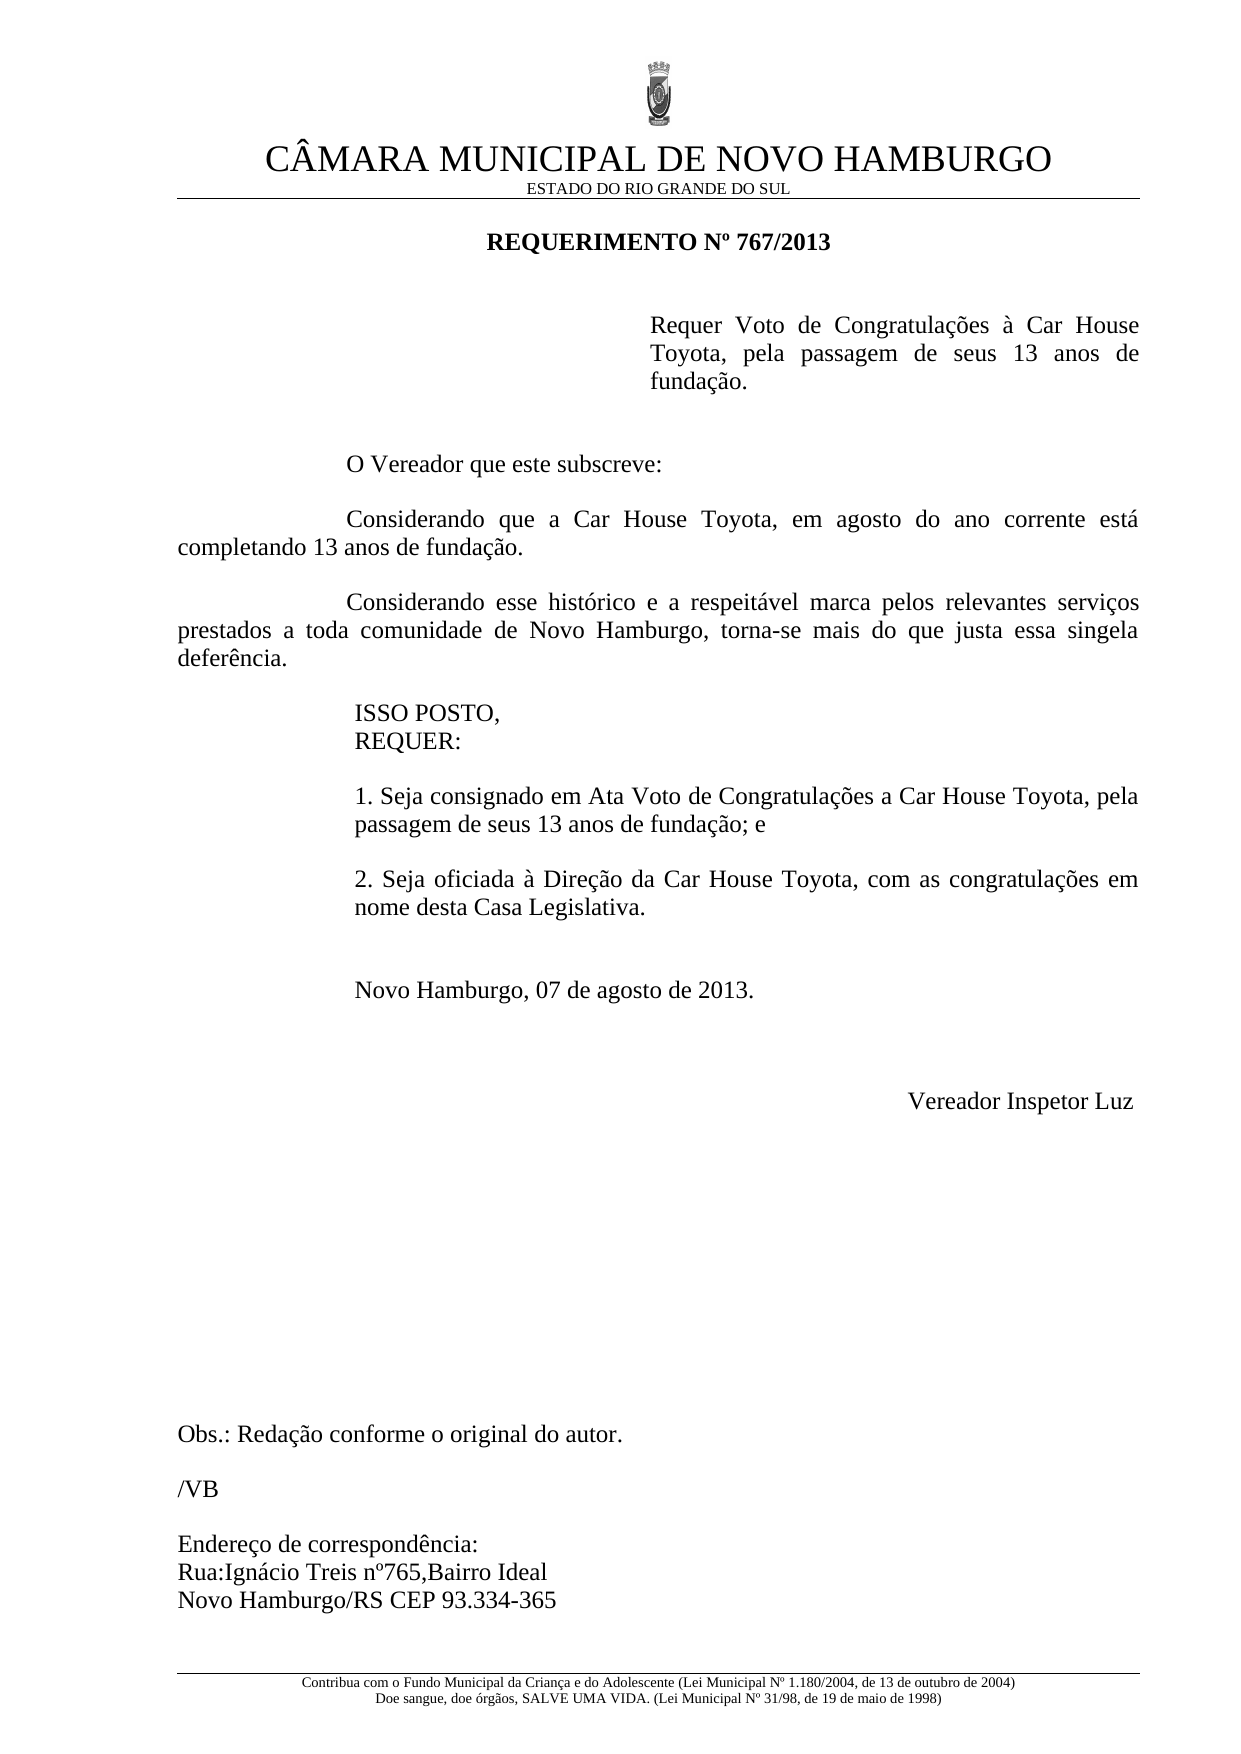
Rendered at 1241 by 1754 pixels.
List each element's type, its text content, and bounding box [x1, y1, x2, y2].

text Considerando que a Car House Toyota, em agosto do ano corrente está completando 13 anos de fundação. [177, 505, 1140, 561]
text Rua:Ignácio Treis nº765,Bairro Ideal [177, 1558, 1140, 1586]
text O Vereador que este subscreve: [177, 450, 1140, 478]
text Vereador Inspetor Luz [177, 1087, 1140, 1115]
text 2. Seja oficiada à Direção da Car House Toyota, com as congratulações em nome desta Casa Legislativa. [354, 866, 1140, 921]
text Endereço de correspondência: [177, 1531, 1140, 1558]
text Requer Voto de Congratulações à Car House Toyota, pela passagem de seus 13 anos de fundação. [650, 311, 1140, 394]
text Novo Hamburgo, 07 de agosto de 2013. [177, 976, 1140, 1004]
text 1. Seja consignado em Ata Voto de Congratulações a Car House Toyota, pela passagem de seus 13 anos de fundação; e [354, 782, 1140, 838]
text /VB [177, 1475, 1140, 1503]
text REQUER: [177, 727, 1140, 755]
text REQUERIMENTO Nº 767/2013 [177, 228, 1140, 256]
text Novo Hamburgo/RS CEP 93.334-365 [177, 1586, 1140, 1614]
text ISSO POSTO, [177, 699, 1140, 727]
text Considerando esse histórico e a respeitável marca pelos relevantes serviços prestados a toda comunidade de Novo Hamburgo, torna-se mais do que justa essa singela deferência. [177, 588, 1140, 672]
text Obs.: Redação conforme o original do autor. [177, 1420, 1140, 1447]
